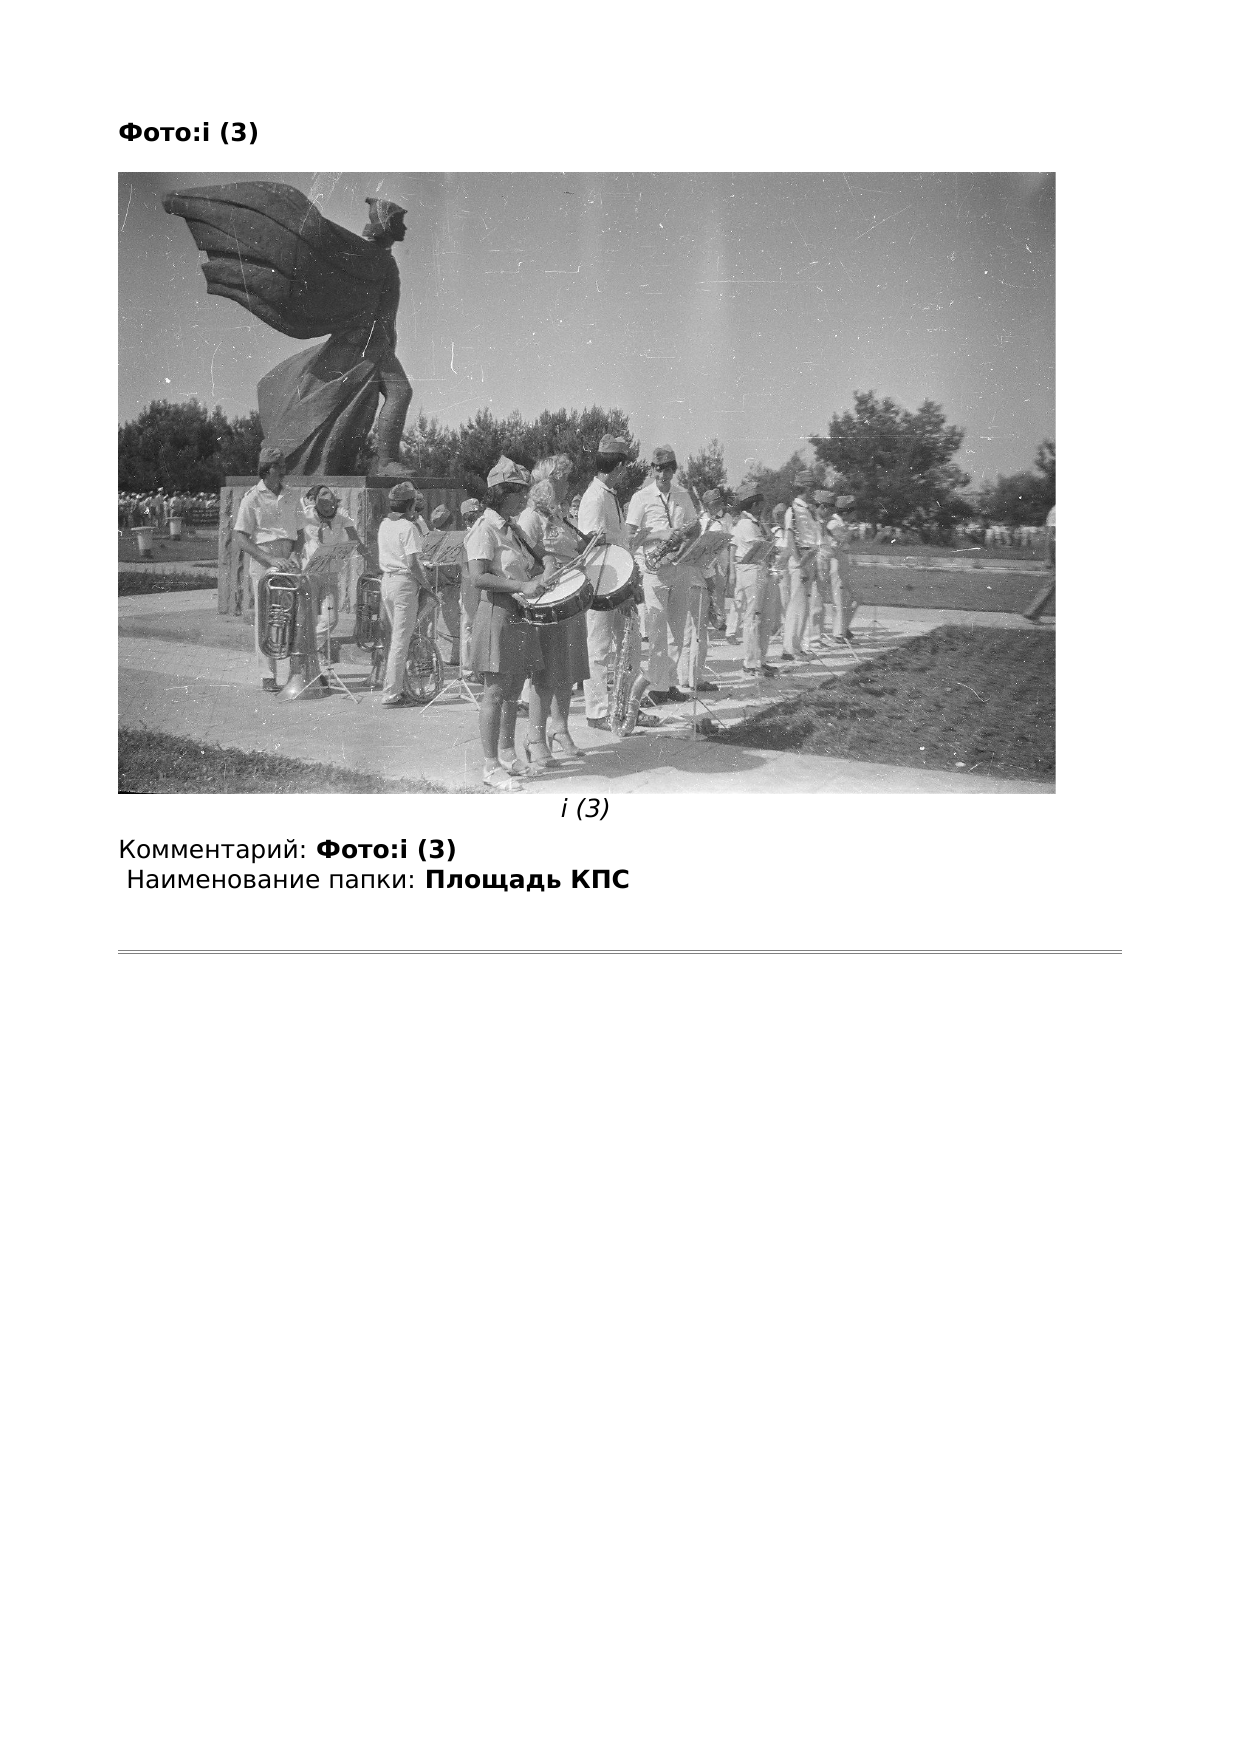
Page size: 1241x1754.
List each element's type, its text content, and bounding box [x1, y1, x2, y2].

text i (3) [118, 794, 1056, 823]
subtitle Фото:i (3) [118, 118, 1122, 147]
picture [118, 172, 1056, 794]
text Комментарий: Фото:i (3) Наименование папки: Площадь КПС [118, 836, 1122, 923]
